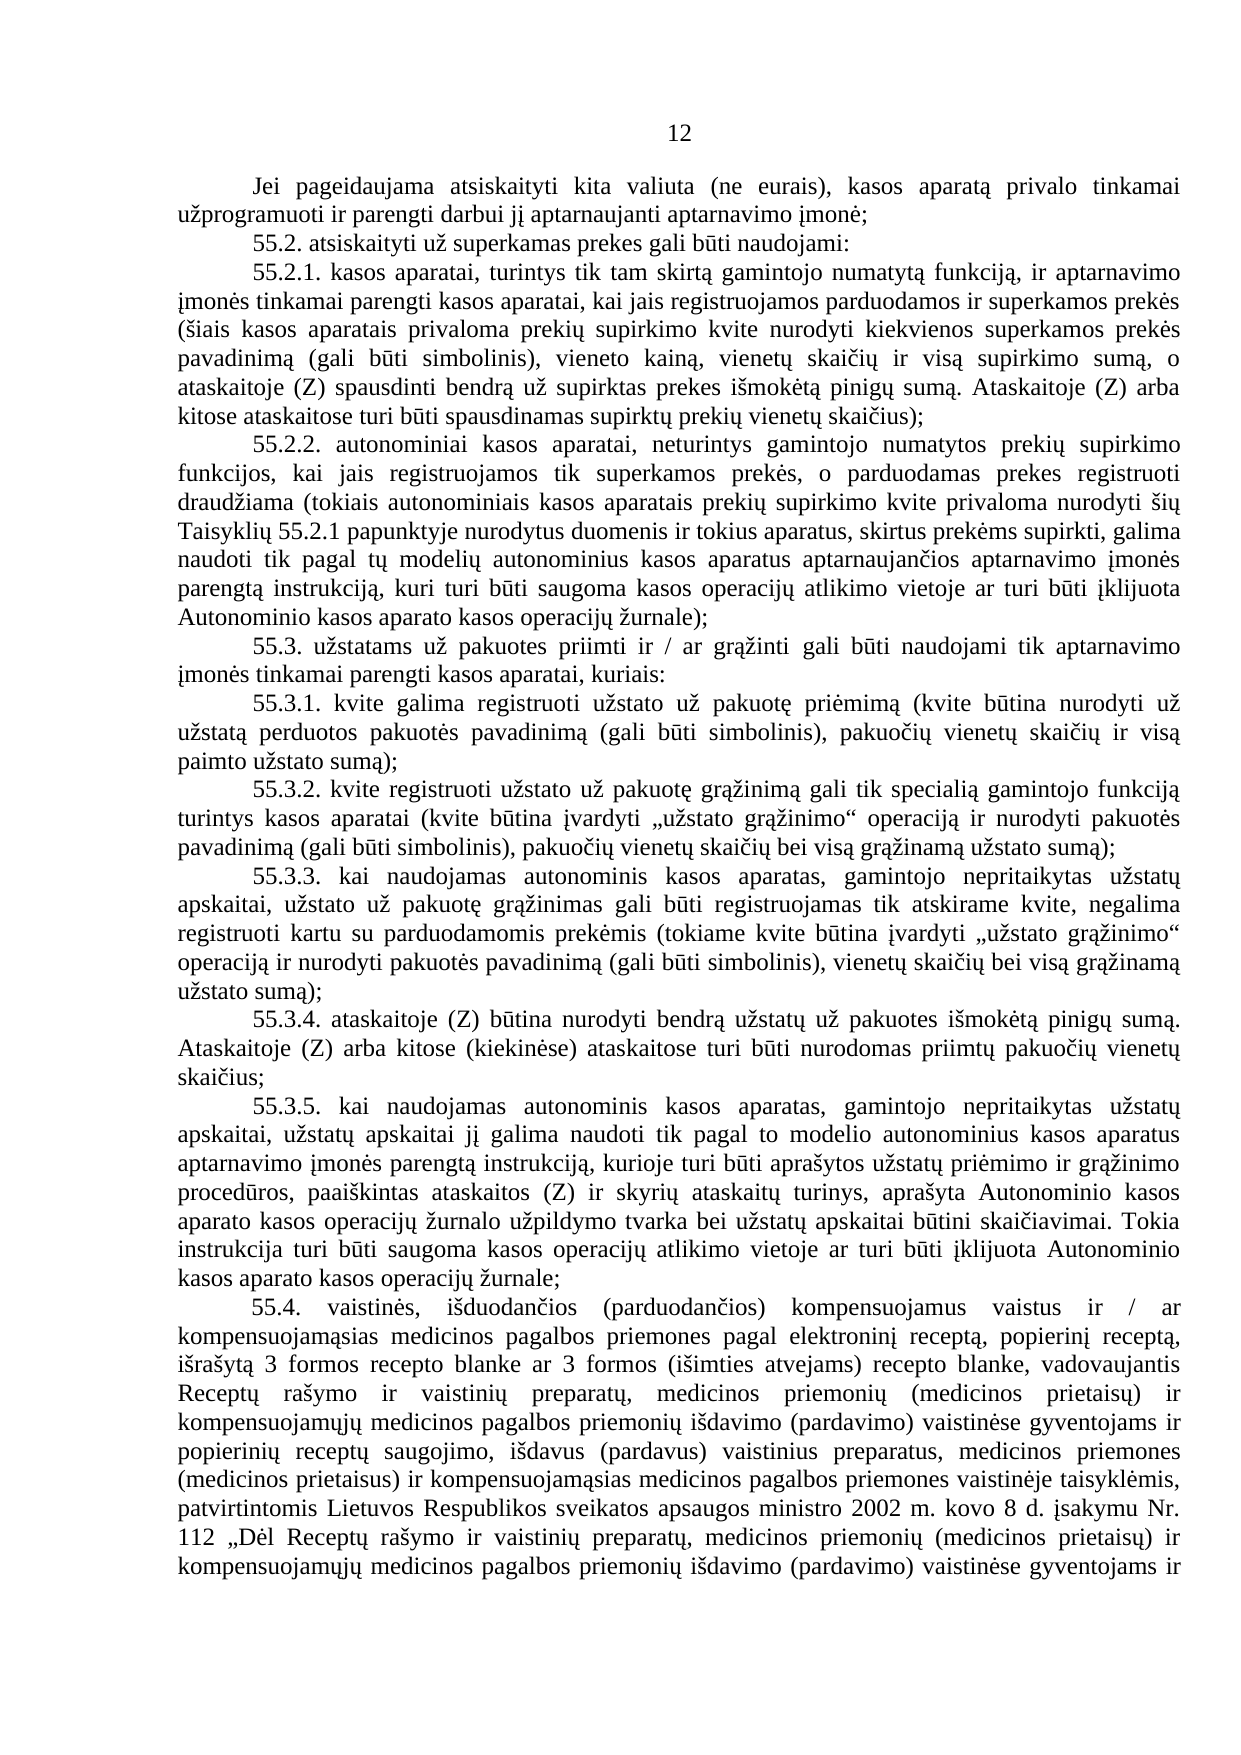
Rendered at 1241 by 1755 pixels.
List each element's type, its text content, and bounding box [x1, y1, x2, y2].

text 55.2.1. kasos aparatai, turintys tik tam skirtą gamintojo numatytą funkciją, ir aptarnavimo įmonės tinkamai parengti kasos aparatai, kai jais registruojamos parduodamos ir superkamos prekės (šiais kasos aparatais privaloma prekių supirkimo kvite nurodyti kiekvienos superkamos prekės pavadinimą (gali būti simbolinis), vieneto kainą, vienetų skaičių ir visą supirkimo sumą, o ataskaitoje (Z) spausdinti bendrą už supirktas prekes išmokėtą pinigų sumą. Ataskaitoje (Z) arba kitose ataskaitose turi būti spausdinamas supirktų prekių vienetų skaičius); [177, 257, 1181, 429]
text 55.2. atsiskaityti už superkamas prekes gali būti naudojami: [177, 228, 1181, 257]
text 55.3. užstatams už pakuotes priimti ir / ar grąžinti gali būti naudojami tik aptarnavimo įmonės tinkamai parengti kasos aparatai, kuriais: [177, 631, 1181, 688]
text 55.3.3. kai naudojamas autonominis kasos aparatas, gamintojo nepritaikytas užstatų apskaitai, užstato už pakuotę grąžinimas gali būti registruojamas tik atskirame kvite, negalima registruoti kartu su parduodamomis prekėmis (tokiame kvite būtina įvardyti „užstato grąžinimo“ operaciją ir nurodyti pakuotės pavadinimą (gali būti simbolinis), vienetų skaičių bei visą grąžinamą užstato sumą); [177, 861, 1181, 1004]
text 55.3.4. ataskaitoje (Z) būtina nurodyti bendrą užstatų už pakuotes išmokėtą pinigų sumą. Ataskaitoje (Z) arba kitose (kiekinėse) ataskaitose turi būti nurodomas priimtų pakuočių vienetų skaičius; [177, 1004, 1181, 1091]
text 55.3.2. kvite registruoti užstato už pakuotę grąžinimą gali tik specialią gamintojo funkciją turintys kasos aparatai (kvite būtina įvardyti „užstato grąžinimo“ operaciją ir nurodyti pakuotės pavadinimą (gali būti simbolinis), pakuočių vienetų skaičių bei visą grąžinamą užstato sumą); [177, 774, 1181, 861]
text 55.4. vaistinės, išduodančios (parduodančios) kompensuojamus vaistus ir / ar kompensuojamąsias medicinos pagalbos priemones pagal elektroninį receptą, popierinį receptą, išrašytą 3 formos recepto blanke ar 3 formos (išimties atvejams) recepto blanke, vadovaujantis Receptų rašymo ir vaistinių preparatų, medicinos priemonių (medicinos prietaisų) ir kompensuojamųjų medicinos pagalbos priemonių išdavimo (pardavimo) vaistinėse gyventojams ir popierinių receptų saugojimo, išdavus (pardavus) vaistinius preparatus, medicinos priemones (medicinos prietaisus) ir kompensuojamąsias medicinos pagalbos priemones vaistinėje taisyklėmis, patvirtintomis Lietuvos Respublikos sveikatos apsaugos ministro 2002 m. kovo 8 d. įsakymu Nr. 112 „Dėl Receptų rašymo ir vaistinių preparatų, medicinos priemonių (medicinos prietaisų) ir kompensuojamųjų medicinos pagalbos priemonių išdavimo (pardavimo) vaistinėse gyventojams ir [177, 1292, 1181, 1579]
text Jei pageidaujama atsiskaityti kita valiuta (ne eurais), kasos aparatą privalo tinkamai užprogramuoti ir parengti darbui jį aptarnaujanti aptarnavimo įmonė; [177, 171, 1181, 228]
text 55.3.5. kai naudojamas autonominis kasos aparatas, gamintojo nepritaikytas užstatų apskaitai, užstatų apskaitai jį galima naudoti tik pagal to modelio autonominius kasos aparatus aptarnavimo įmonės parengtą instrukciją, kurioje turi būti aprašytos užstatų priėmimo ir grąžinimo procedūros, paaiškintas ataskaitos (Z) ir skyrių ataskaitų turinys, aprašyta Autonominio kasos aparato kasos operacijų žurnalo užpildymo tvarka bei užstatų apskaitai būtini skaičiavimai. Tokia instrukcija turi būti saugoma kasos operacijų atlikimo vietoje ar turi būti įklijuota Autonominio kasos aparato kasos operacijų žurnale; [177, 1091, 1181, 1292]
text 55.2.2. autonominiai kasos aparatai, neturintys gamintojo numatytos prekių supirkimo funkcijos, kai jais registruojamos tik superkamos prekės, o parduodamas prekes registruoti draudžiama (tokiais autonominiais kasos aparatais prekių supirkimo kvite privaloma nurodyti šių Taisyklių 55.2.1 papunktyje nurodytus duomenis ir tokius aparatus, skirtus prekėms supirkti, galima naudoti tik pagal tų modelių autonominius kasos aparatus aptarnaujančios aptarnavimo įmonės parengtą instrukciją, kuri turi būti saugoma kasos operacijų atlikimo vietoje ar turi būti įklijuota Autonominio kasos aparato kasos operacijų žurnale); [177, 429, 1181, 631]
text 55.3.1. kvite galima registruoti užstato už pakuotę priėmimą (kvite būtina nurodyti už užstatą perduotos pakuotės pavadinimą (gali būti simbolinis), pakuočių vienetų skaičių ir visą paimto užstato sumą); [177, 688, 1181, 774]
